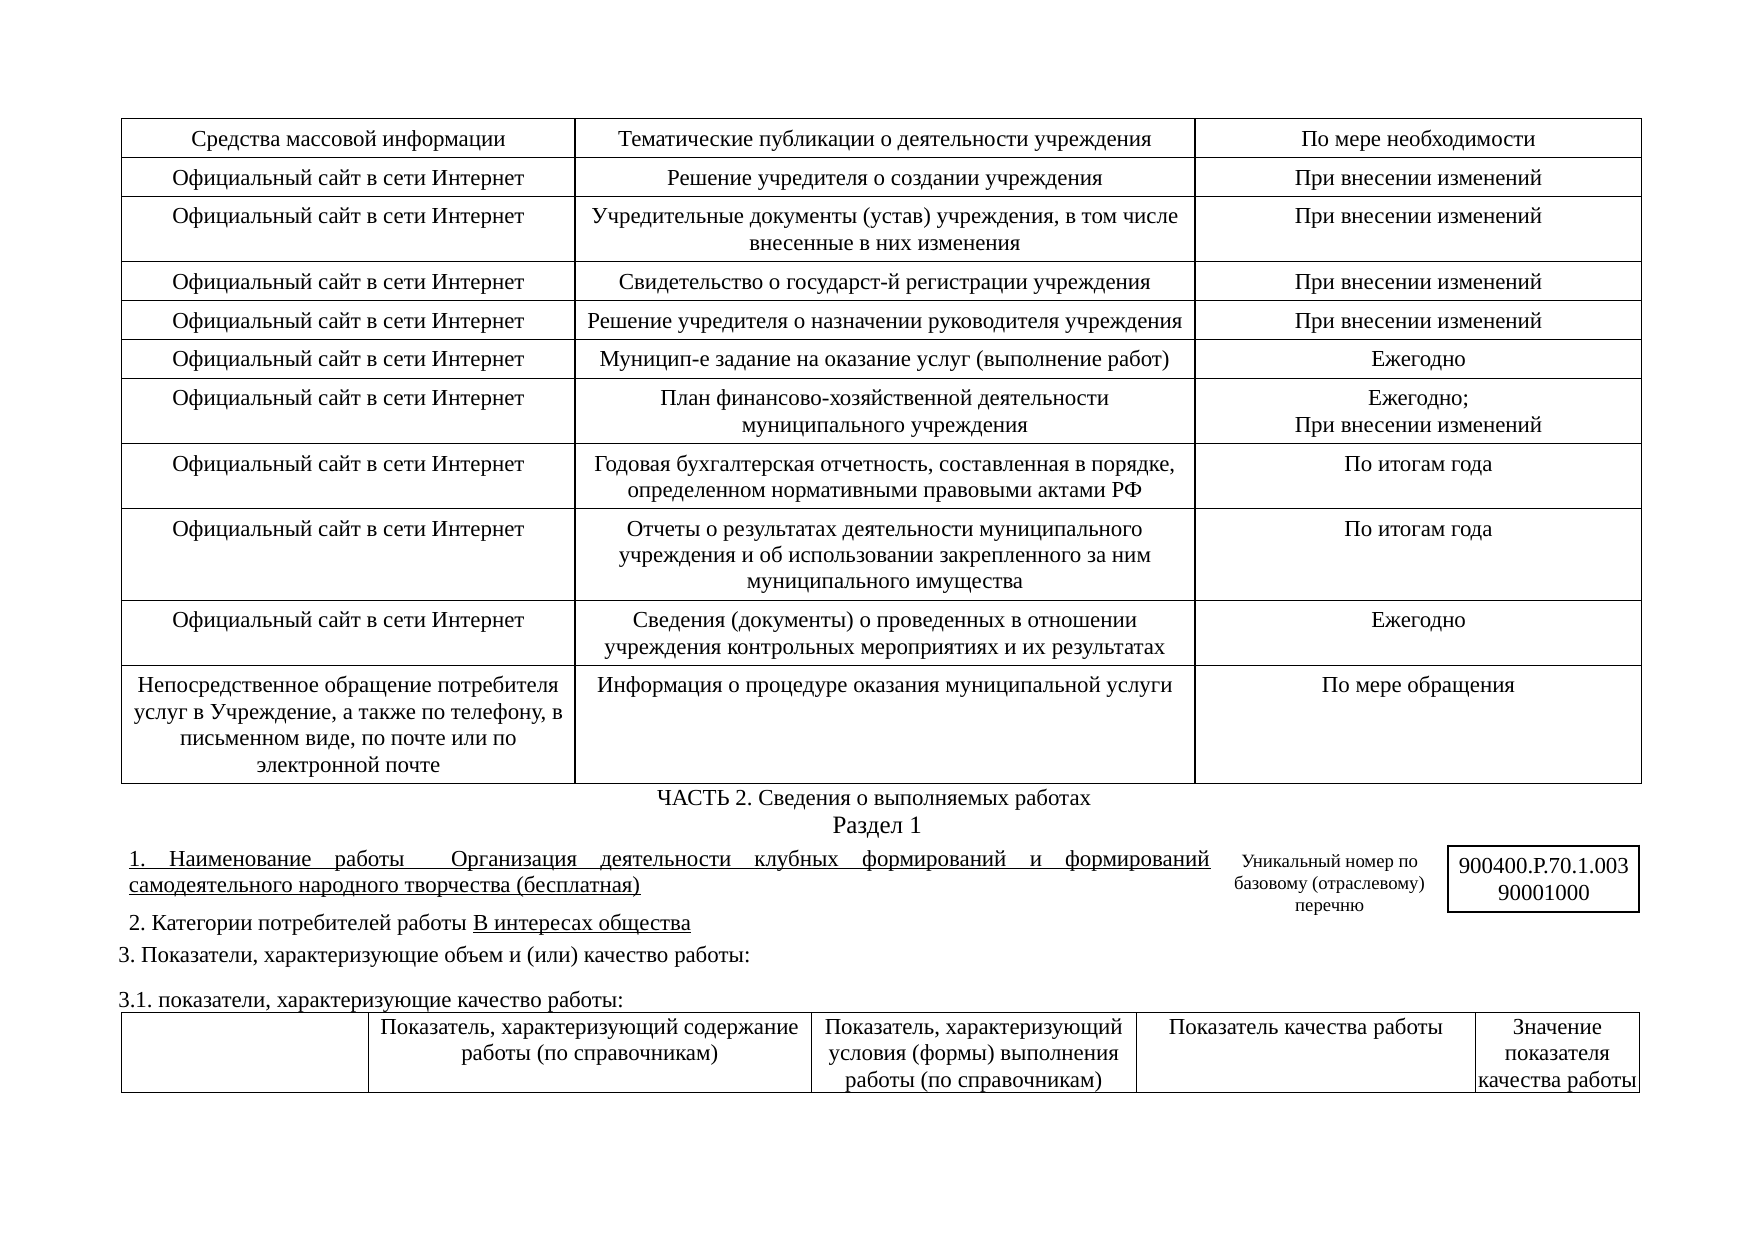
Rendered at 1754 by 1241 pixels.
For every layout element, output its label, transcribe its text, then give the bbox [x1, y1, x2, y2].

table_header 1. Наименование работы Организация деятельности клубных формирований и формирований самодеятельного народного творчества (бесплатная) [123, 839, 1217, 903]
table_cell Отчеты о результатах деятельности муниципального учреждения и об использовании закрепленного за ним муниципального имущества [576, 509, 1194, 599]
table_cell Непосредственное обращение потребителя услуг в Учреждение, а также по телефону, в письменном виде, по почте или по электронной почте [122, 666, 574, 783]
table_cell При внесении изменений [1196, 197, 1641, 261]
table_header [1442, 839, 1641, 941]
text 3. Показатели, характеризующие объем и (или) качество работы: [118, 941, 1636, 967]
table_cell Средства массовой информации [122, 119, 574, 157]
table_header Уникальный номер по базовому (отраслевому) перечню [1222, 845, 1437, 921]
table_cell Ежегодно; При внесении изменений [1196, 379, 1641, 443]
table_header [1640, 1012, 1645, 1092]
table_cell Решение учредителя о создании учреждения [576, 158, 1194, 196]
table_cell Решение учредителя о назначении руководителя учреждения [576, 301, 1194, 339]
text Раздел 1 [118, 810, 1636, 839]
table_cell Учредительные документы (устав) учреждения, в том числе внесенные в них изменения [576, 197, 1194, 261]
table_cell Ежегодно [1196, 601, 1641, 665]
table_cell По мере обращения [1196, 666, 1641, 783]
table_header [122, 1013, 368, 1092]
table_header Показатель качества работы [1137, 1013, 1475, 1092]
table_cell План финансово-хозяйственной деятельности муниципального учреждения [576, 379, 1194, 443]
table_cell Муницип-е задание на оказание услуг (выполнение работ) [576, 340, 1194, 378]
table_cell Официальный сайт в сети Интернет [122, 197, 574, 261]
table_cell При внесении изменений [1196, 262, 1641, 300]
table_cell Ежегодно [1196, 340, 1641, 378]
table_cell 2. Категории потребителей работы В интересах общества [123, 903, 1217, 941]
table_header Показатель, характеризующий условия (формы) выполнения работы (по справочникам) [812, 1013, 1136, 1092]
table_cell По итогам года [1196, 444, 1641, 508]
table_cell Официальный сайт в сети Интернет [122, 340, 574, 378]
table_cell По итогам года [1196, 509, 1641, 599]
table_cell При внесении изменений [1196, 301, 1641, 339]
table_header Показатель, характеризующий содержание работы (по справочникам) [369, 1013, 811, 1092]
table_cell Официальный сайт в сети Интернет [122, 601, 574, 665]
table_cell Свидетельство о государст-й регистрации учреждения [576, 262, 1194, 300]
table_cell Официальный сайт в сети Интернет [122, 262, 574, 300]
table_cell Официальный сайт в сети Интернет [122, 379, 574, 443]
table_cell Официальный сайт в сети Интернет [122, 301, 574, 339]
table_cell Сведения (документы) о проведенных в отношении учреждения контрольных мероприятиях и их результатах [576, 601, 1194, 665]
table_header Значение показателя качества работы [1476, 1013, 1639, 1092]
table_cell По мере необходимости [1196, 119, 1641, 157]
text ЧАСТЬ 2. Сведения о выполняемых работах [118, 784, 1636, 810]
table_cell Официальный сайт в сети Интернет [122, 444, 574, 508]
table_cell Официальный сайт в сети Интернет [122, 158, 574, 196]
table_cell Информация о процедуре оказания муниципальной услуги [576, 666, 1194, 783]
table_header 900400.Р.70.1.00390001000 [1449, 847, 1638, 911]
table_header [1217, 839, 1442, 941]
table_cell Тематические публикации о деятельности учреждения [576, 119, 1194, 157]
table_cell При внесении изменений [1196, 158, 1641, 196]
text 3.1. показатели, характеризующие качество работы: [118, 986, 1636, 1012]
table_cell Официальный сайт в сети Интернет [122, 509, 574, 599]
table_cell Годовая бухгалтерская отчетность, составленная в порядке, определенном нормативными правовыми актами РФ [576, 444, 1194, 508]
